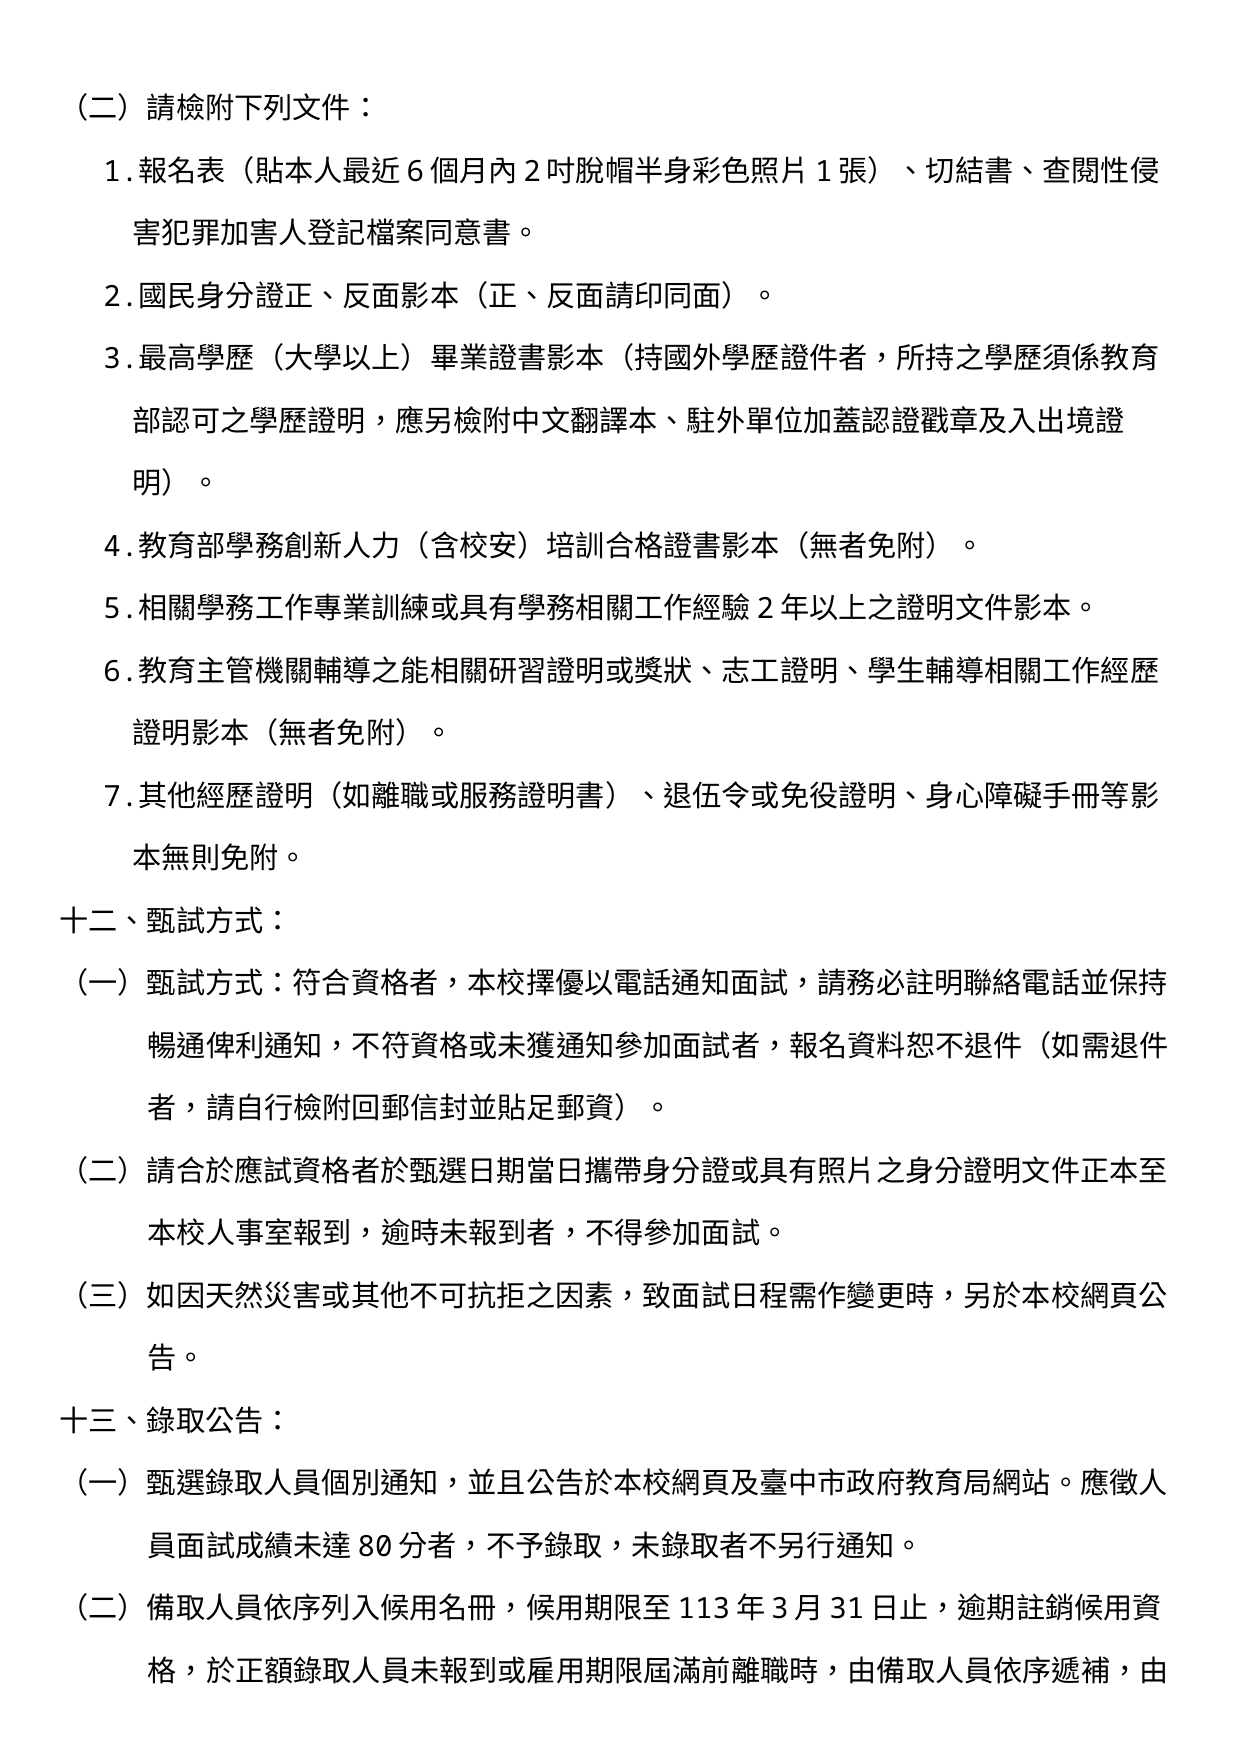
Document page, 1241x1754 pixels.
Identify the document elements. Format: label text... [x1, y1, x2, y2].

text （三）如因天然災害或其他不可抗拒之因素，致面試日程需作變更時，另於本校網頁公告。 [59, 1252, 1181, 1377]
text 十三、錄取公告： [59, 1377, 1181, 1439]
text 6.教育主管機關輔導之能相關研習證明或獎狀、志工證明、學生輔導相關工作經歷證明影本（無者免附）。 [103, 627, 1181, 752]
text 1.報名表（貼本人最近6個月內2吋脫帽半身彩色照片1張）、切結書、查閱性侵害犯罪加害人登記檔案同意書。 [103, 127, 1181, 252]
text （二）請檢附下列文件： [59, 64, 1181, 127]
text （二）請合於應試資格者於甄選日期當日攜帶身分證或具有照片之身分證明文件正本至本校人事室報到，逾時未報到者，不得參加面試。 [59, 1127, 1181, 1252]
text 2.國民身分證正、反面影本（正、反面請印同面）。 [103, 252, 1181, 314]
text 4.教育部學務創新人力（含校安）培訓合格證書影本（無者免附）。 [103, 502, 1181, 564]
text （二）備取人員依序列入候用名冊，候用期限至113年3月31日止，逾期註銷候用資格，於正額錄取人員未報到或雇用期限屆滿前離職時，由備取人員依序遞補，由 [59, 1564, 1181, 1689]
text 十二、甄試方式： [59, 877, 1181, 939]
text （一）甄試方式：符合資格者，本校擇優以電話通知面試，請務必註明聯絡電話並保持暢通俾利通知，不符資格或未獲通知參加面試者，報名資料恕不退件（如需退件者，請自行檢附回郵信封並貼足郵資）。 [59, 939, 1181, 1127]
text 5.相關學務工作專業訓練或具有學務相關工作經驗2年以上之證明文件影本。 [103, 564, 1181, 627]
text 3.最高學歷（大學以上）畢業證書影本（持國外學歷證件者，所持之學歷須係教育部認可之學歷證明，應另檢附中文翻譯本、駐外單位加蓋認證戳章及入出境證明）。 [103, 314, 1181, 502]
text 7.其他經歷證明（如離職或服務證明書）、退伍令或免役證明、身心障礙手冊等影本無則免附。 [103, 752, 1181, 877]
text （一）甄選錄取人員個別通知，並且公告於本校網頁及臺中市政府教育局網站。應徵人員面試成績未達80分者，不予錄取，未錄取者不另行通知。 [59, 1439, 1181, 1564]
